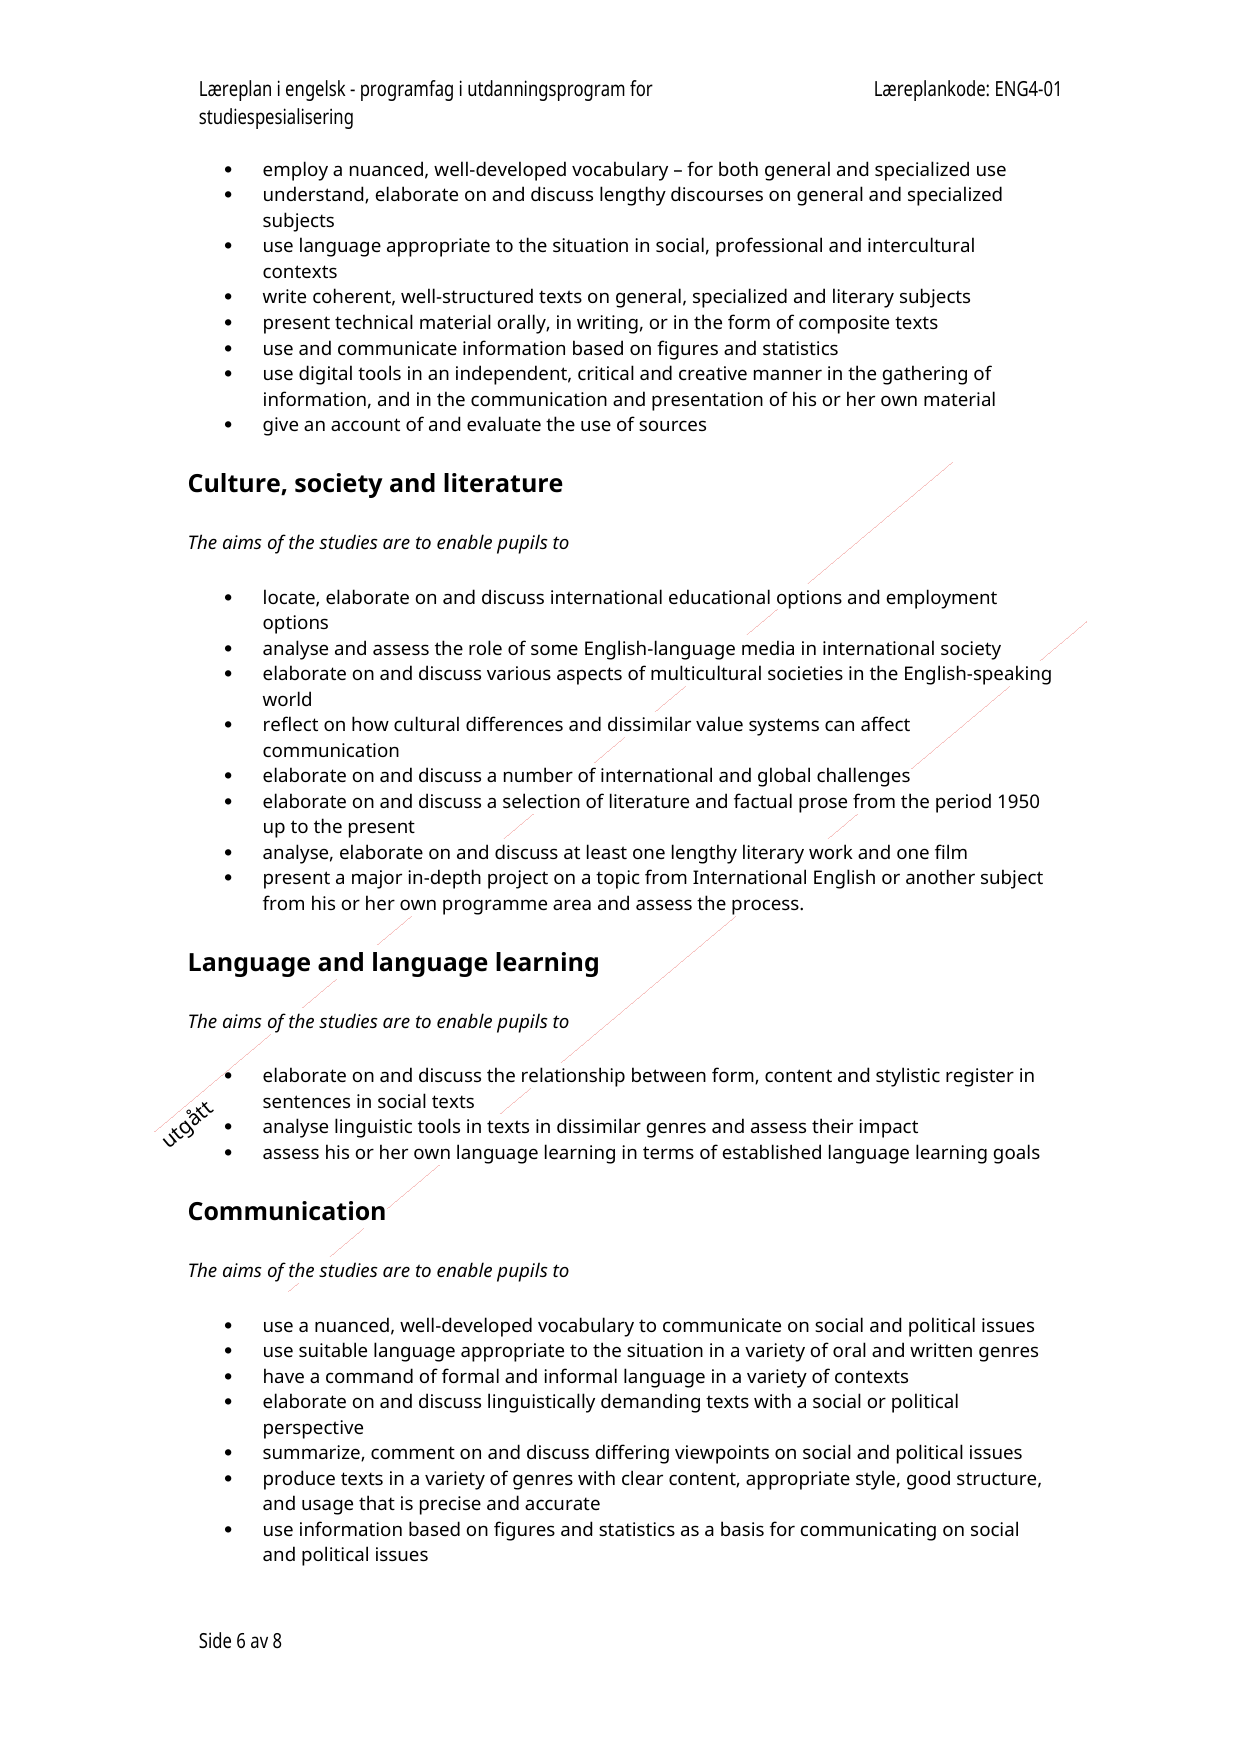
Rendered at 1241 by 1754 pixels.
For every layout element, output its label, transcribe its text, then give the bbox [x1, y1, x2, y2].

list elaborate on and discuss the relationship between form, content and stylistic register in sentences in social texts [502, 1063, 1053, 1114]
list analyse, elaborate on and discuss at least one lengthy literary work and one film [968, 839, 1053, 865]
list elaborate on and discuss linguistically demanding texts with a social or political perspective [225, 1388, 1053, 1439]
list reflect on how cultural differences and dissimilar value systems can affect communication [920, 712, 1053, 763]
list use and communicate information based on figures and statistics [839, 335, 1053, 360]
list produce texts in a variety of genres with clear content, appropriate style, good structure, and usage that is precise and accurate [601, 1465, 1053, 1516]
list reflect on how cultural differences and dissimilar value systems can affect communication [596, 712, 977, 763]
subtitle Culture, society and literature [909, 466, 1053, 500]
text The aims of the studies are to enable pupils to [577, 529, 871, 555]
list give an account of and evaluate the use of sources [712, 411, 1053, 437]
subtitle Language and language learning [600, 945, 700, 979]
list elaborate on and discuss a selection of literature and factual prose from the period 1950 up to the present [505, 814, 856, 839]
list use language appropriate to the situation in social, professional and intercultural contexts [337, 233, 1053, 284]
text The aims of the studies are to enable pupils to [843, 529, 1053, 555]
list locate, elaborate on and discuss international educational options and employment options [225, 584, 776, 635]
list use language appropriate to the situation in social, professional and intercultural contexts [225, 233, 263, 284]
list elaborate on and discuss a number of international and global challenges [911, 763, 1053, 788]
text The aims of the studies are to enable pupils to [577, 1257, 1053, 1283]
subtitle Culture, society and literature [564, 466, 946, 500]
list summarize, comment on and discuss differing viewpoints on social and political issues [225, 1439, 1053, 1465]
text The aims of the studies are to enable pupils to [577, 1008, 624, 1034]
list reflect on how cultural differences and dissimilar value systems can affect communication [400, 737, 623, 763]
list write coherent, well-structured texts on general, specialized and literary subjects [971, 284, 1053, 309]
list have a command of formal and informal language in a variety of contexts [909, 1363, 1053, 1388]
list use information based on figures and statistics as a basis for communicating on social and political issues [433, 1516, 1053, 1567]
list elaborate on and discuss various aspects of multicultural societies in the English-speaking world [656, 686, 1008, 712]
list elaborate on and discuss a selection of literature and factual prose from the period 1950 up to the present [829, 788, 1053, 839]
list use suitable language appropriate to the situation in a variety of oral and written genres [225, 1337, 1053, 1363]
list understand, elaborate on and discuss lengthy discourses on general and specialized subjects [225, 182, 263, 233]
subtitle Communication [387, 1194, 1053, 1228]
text The aims of the studies are to enable pupils to [597, 1008, 1053, 1034]
list analyse linguistic tools in texts in dissimilar genres and assess their impact [919, 1114, 1053, 1139]
list elaborate on and discuss a selection of literature and factual prose from the period 1950 up to the present [415, 814, 531, 839]
list understand, elaborate on and discuss lengthy discourses on general and specialized subjects [335, 182, 1053, 233]
list reflect on how cultural differences and dissimilar value systems can affect communication [225, 712, 263, 763]
list present a major in-depth project on a topic from International English or another subject from his or her own programme area and assess the process. [804, 865, 1053, 916]
list elaborate on and discuss various aspects of multicultural societies in the English-speaking world [313, 686, 684, 712]
list locate, elaborate on and discuss international educational options and employment options [748, 584, 1053, 635]
list present technical material orally, in writing, or in the form of composite texts [938, 309, 1053, 335]
subtitle Language and language learning [662, 945, 1053, 979]
